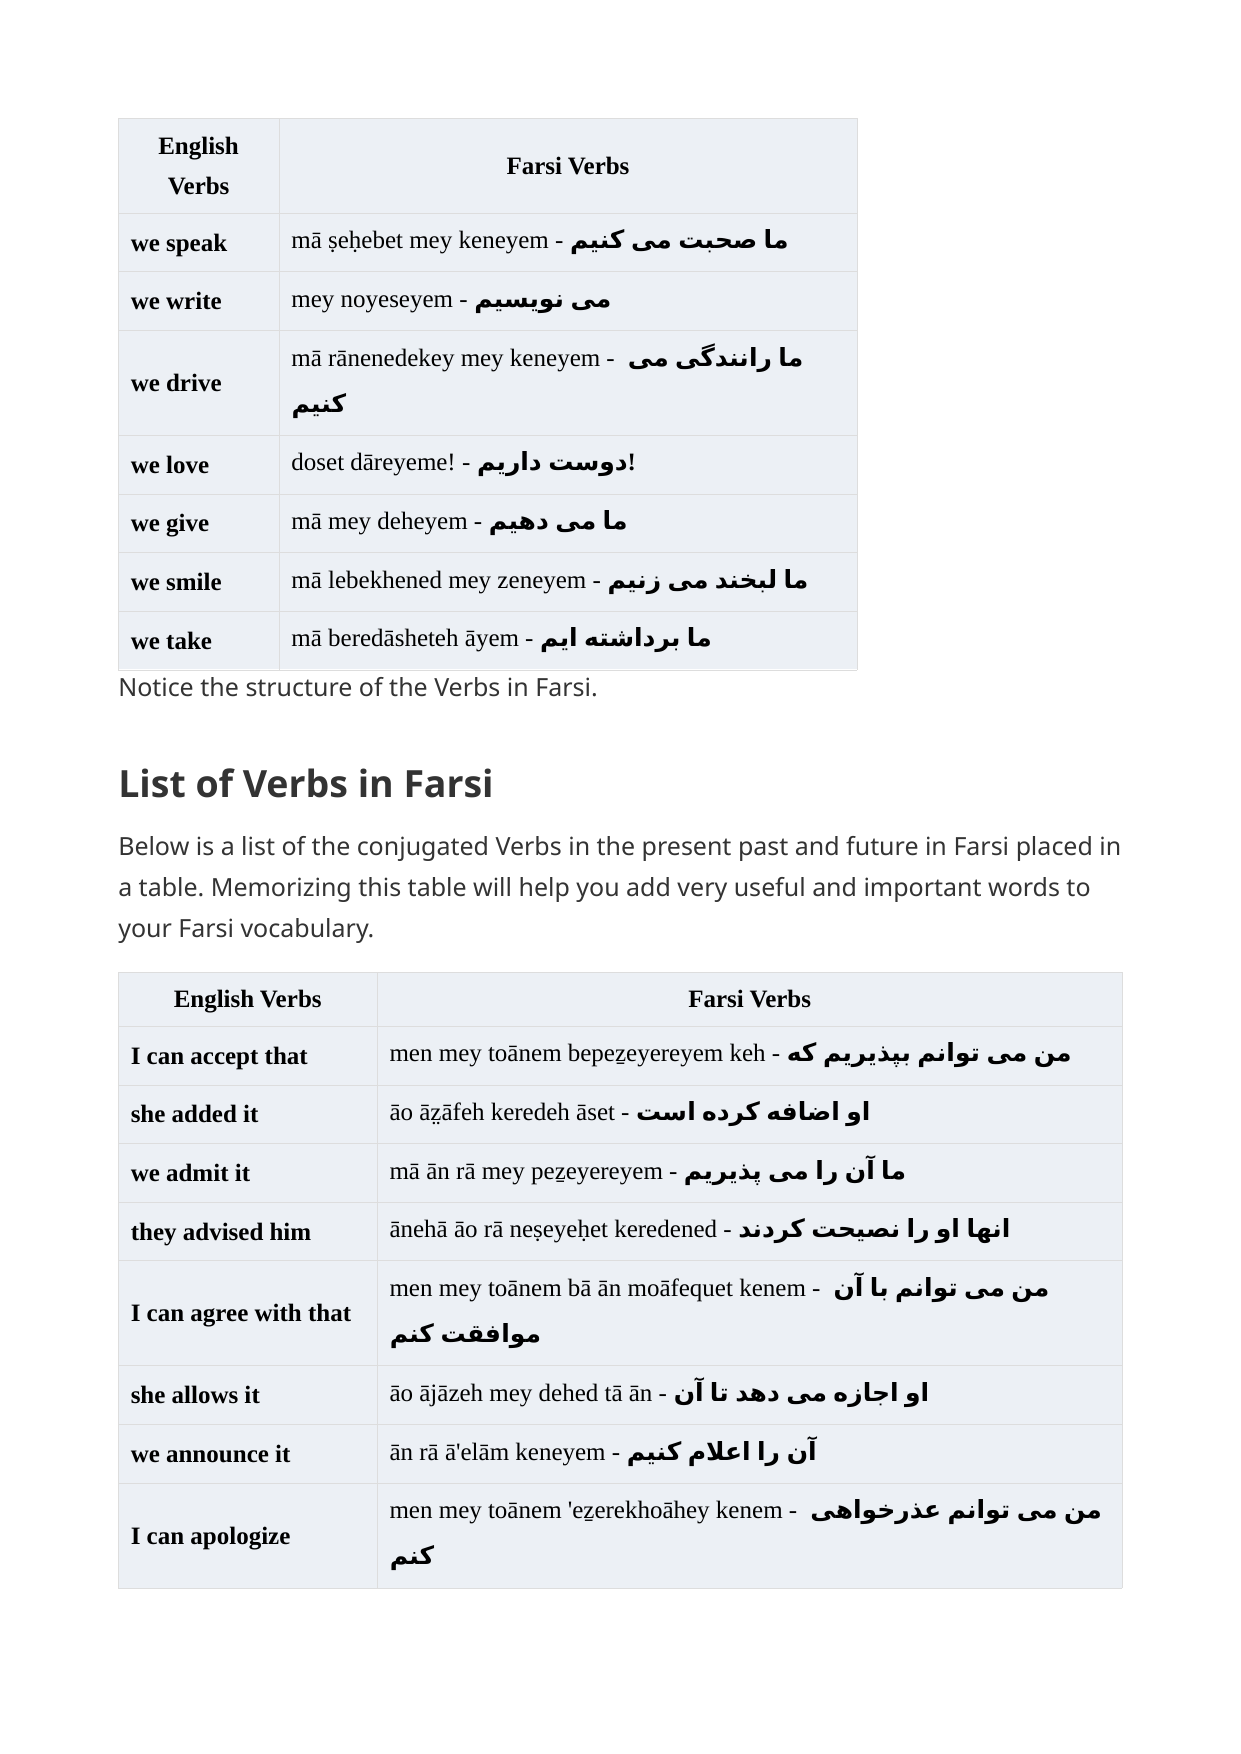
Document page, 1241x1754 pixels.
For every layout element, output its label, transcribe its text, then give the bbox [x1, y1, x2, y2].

table_cell ān rā ā'elām keneyem - آن را اعلام کنیم [378, 1425, 1122, 1483]
table_cell we drive [119, 331, 279, 435]
table_cell we write [119, 272, 279, 330]
table_cell ānehā āo rā neṣeyeḥet keredened - انها او را نصیحت کردند [378, 1203, 1122, 1260]
table_cell I can agree with that [119, 1261, 377, 1365]
table_cell she allows it [119, 1366, 377, 1424]
table_cell men mey toānem bepeẕeyereyem keh - من می توانم بپذیریم که [378, 1027, 1122, 1084]
table_cell we love [119, 436, 279, 493]
table_header English Verbs [119, 973, 377, 1026]
table_cell we announce it [119, 1425, 377, 1483]
table_cell mā lebekhened mey zeneyem - ما لبخند می زنیم [280, 553, 857, 611]
table_cell men mey toānem bā ān moāfequet kenem - من می توانم با آن موافقت کنم [378, 1261, 1122, 1365]
table_cell mā rānenedekey mey keneyem - ما رانندگی می کنیم [280, 331, 857, 435]
table_header Farsi Verbs [378, 973, 1122, 1026]
text Notice the structure of the Verbs in Farsi. [118, 669, 1122, 704]
table_header English Verbs [119, 119, 279, 213]
table_header Farsi Verbs [280, 119, 857, 213]
table_cell we take [119, 612, 279, 669]
table_cell mā mey deheyem - ما می دهیم [280, 495, 857, 552]
table_cell mā ān rā mey peẕeyereyem - ما آن را می پذیریم [378, 1144, 1122, 1202]
table_cell I can apologize [119, 1484, 377, 1587]
subtitle List of Verbs in Farsi [118, 757, 1122, 808]
table_cell doset dāreyeme! - دوست داریم! [280, 436, 857, 493]
table_cell mā ṣeḥebet mey keneyem - ما صحبت می کنیم [280, 214, 857, 271]
table_cell we smile [119, 553, 279, 611]
table_cell they advised him [119, 1203, 377, 1260]
table_cell mey noyeseyem - می نویسیم [280, 272, 857, 330]
table_cell we speak [119, 214, 279, 271]
text Below is a list of the conjugated Verbs in the present past and future in Farsi placed in a table. Memorizing this table will help you add very useful and important words to your Farsi vocabulary. [118, 829, 1122, 945]
table_cell I can accept that [119, 1027, 377, 1084]
table_cell she added it [119, 1086, 377, 1143]
table_cell āo āz̤āfeh keredeh āset - او اضافه کرده است [378, 1086, 1122, 1143]
table_cell men mey toānem 'eẕerekhoāhey kenem - من می توانم عذرخواهی کنم [378, 1484, 1122, 1587]
table_cell we admit it [119, 1144, 377, 1202]
table_cell āo ājāzeh mey dehed tā ān - او اجازه می دهد تا آن [378, 1366, 1122, 1424]
table_cell mā beredāsheteh āyem - ما برداشته ایم [280, 612, 857, 669]
table_cell we give [119, 495, 279, 552]
